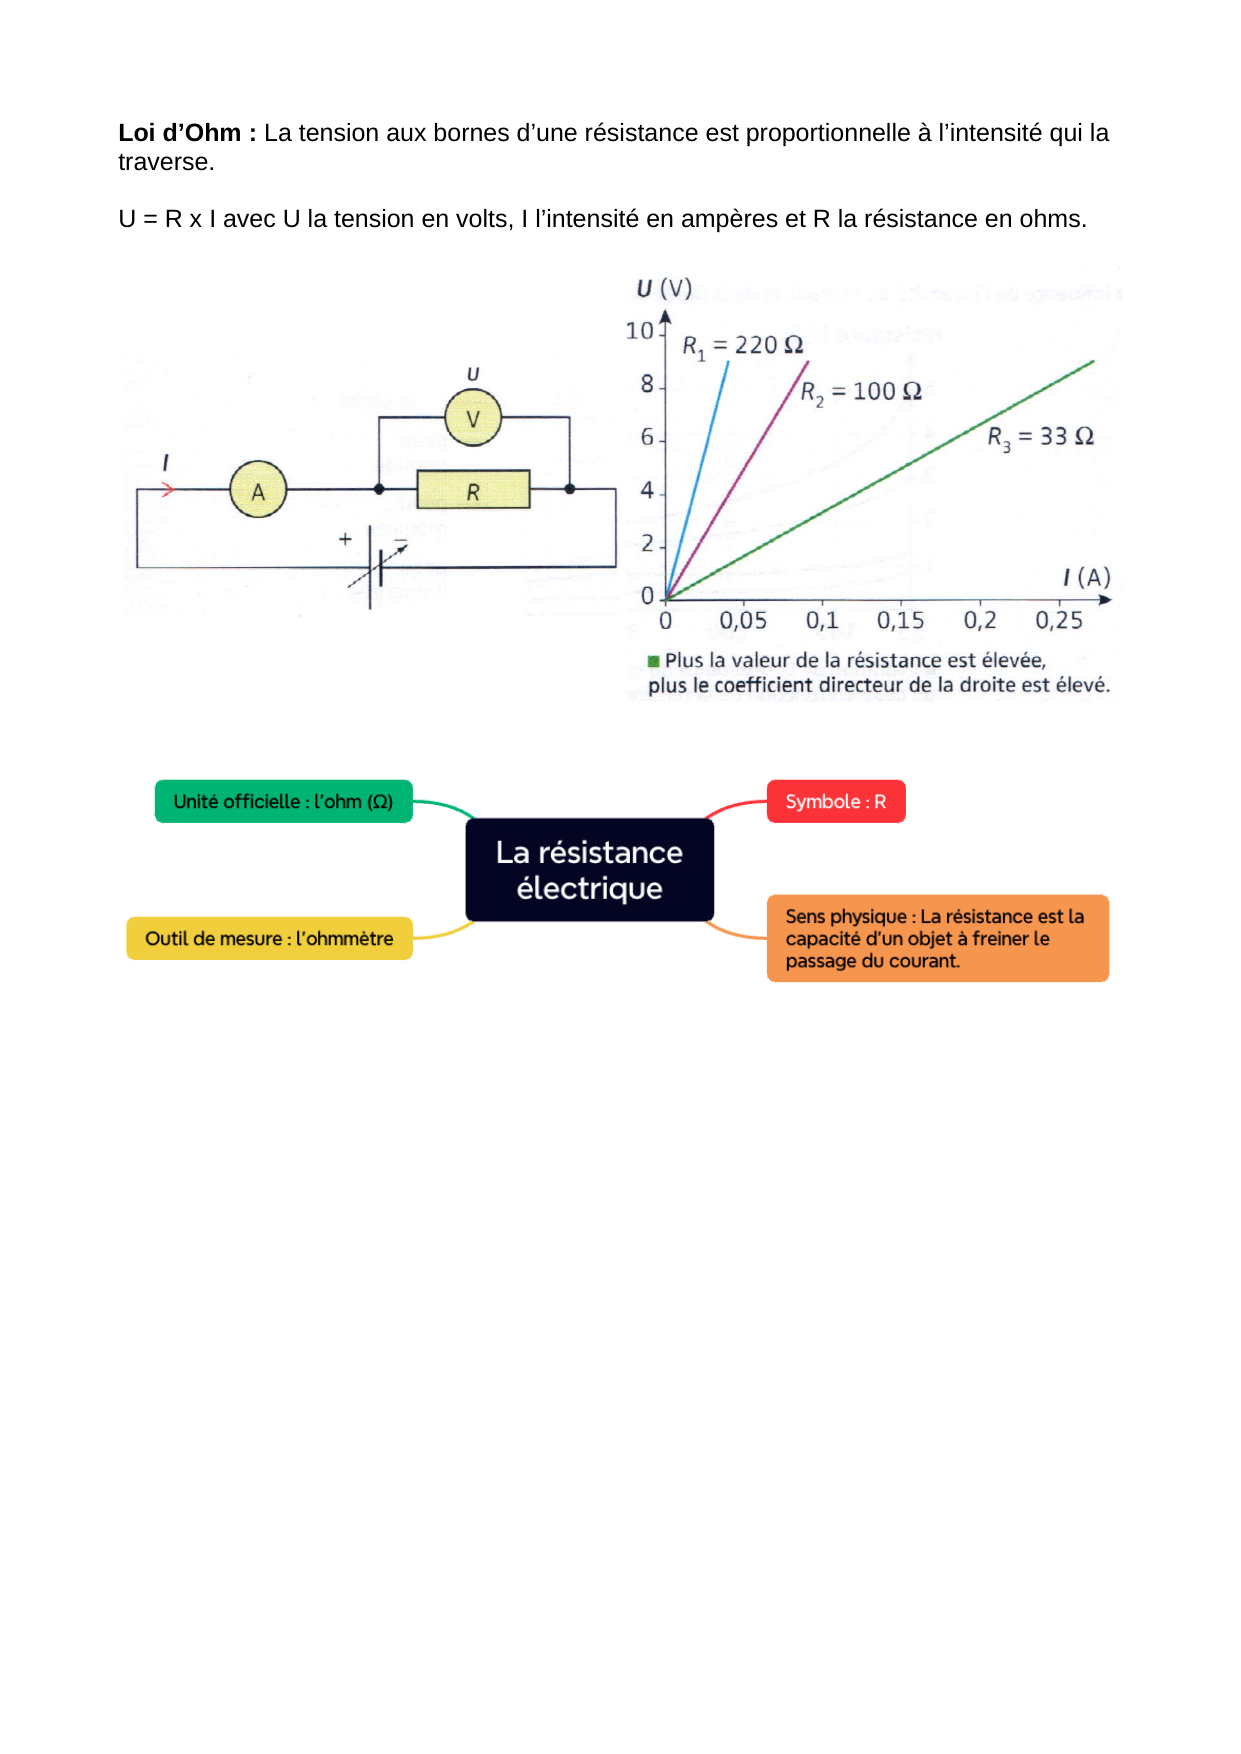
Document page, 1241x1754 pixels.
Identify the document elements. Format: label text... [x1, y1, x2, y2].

text Loi d’Ohm : La tension aux bornes d’une résistance est proportionnelle à l’intensité qui la traverse. [118, 118, 1122, 176]
picture [123, 352, 620, 618]
table_header [620, 262, 1122, 708]
picture [625, 267, 1123, 702]
picture [118, 765, 1123, 999]
text U = R x I avec U la tension en volts, I l’intensité en ampères et R la résistance en ohms. [118, 204, 1122, 233]
table_header [118, 262, 620, 708]
